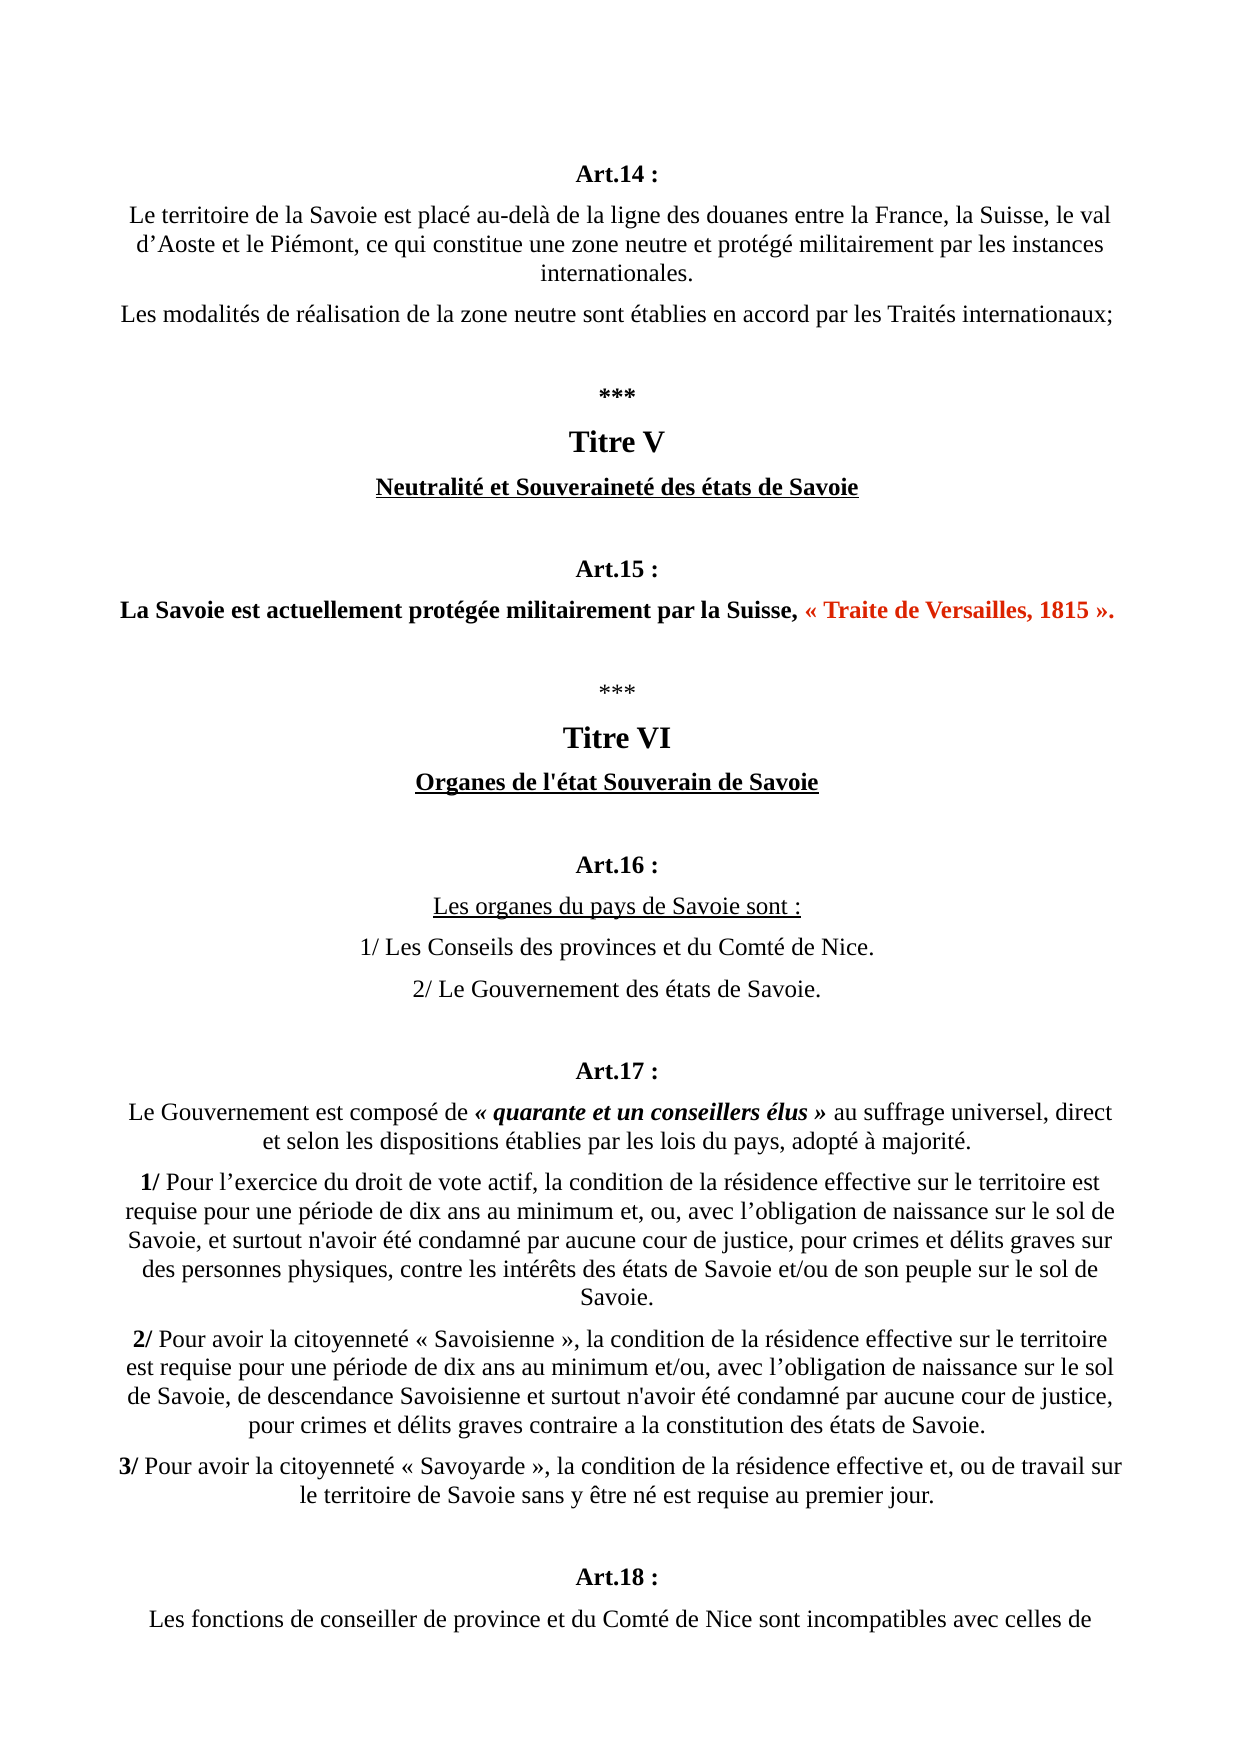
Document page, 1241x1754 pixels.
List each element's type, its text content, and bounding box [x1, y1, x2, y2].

text 2/ Le Gouvernement des états de Savoie. [118, 974, 1122, 1002]
text Art.16 : [118, 850, 1122, 879]
text Les organes du pays de Savoie sont : [118, 891, 1122, 920]
text 2/ Pour avoir la citoyenneté « Savoisienne », la condition de la résidence effective sur le territoire est requise pour une période de dix ans au minimum et/ou, avec l’obligation de naissance sur le sol de Savoie, de descendance Savoisienne et surtout n'avoir été condamné par aucune cour de justice, pour crimes et délits graves contraire a la constitution des états de Savoie. [118, 1324, 1122, 1439]
text Art.14 : [118, 159, 1122, 188]
text Titre VI [118, 719, 1122, 755]
text Organes de l'état Souverain de Savoie [118, 767, 1122, 796]
text 3/ Pour avoir la citoyenneté « Savoyarde », la condition de la résidence effective et, ou de travail sur le territoire de Savoie sans y être né est requise au premier jour. [118, 1451, 1122, 1509]
text Art.18 : [118, 1562, 1122, 1591]
text Le territoire de la Savoie est placé au-delà de la ligne des douanes entre la France, la Suisse, le val d’Aoste et le Piémont, ce qui constitue une zone neutre et protégé militairement par les instances internationales. [118, 201, 1122, 287]
text 1/ Les Conseils des provinces et du Comté de Nice. [118, 932, 1122, 961]
text Les modalités de réalisation de la zone neutre sont établies en accord par les Traités internationaux; [118, 299, 1122, 328]
text Art.17 : [118, 1056, 1122, 1085]
text Titre V [118, 423, 1122, 459]
text *** [118, 382, 1122, 411]
text Art.15 : [118, 554, 1122, 583]
text La Savoie est actuellement protégée militairement par la Suisse, « Traite de Versailles, 1815 ». [118, 595, 1122, 624]
text Neutralité et Souveraineté des états de Savoie [118, 472, 1122, 500]
text Le Gouvernement est composé de « quarante et un conseillers élus » au suffrage universel, direct et selon les dispositions établies par les lois du pays, adopté à majorité. [118, 1097, 1122, 1155]
text 1/ Pour l’exercice du droit de vote actif, la condition de la résidence effective sur le territoire est requise pour une période de dix ans au minimum et, ou, avec l’obligation de naissance sur le sol de Savoie, et surtout n'avoir été condamné par aucune cour de justice, pour crimes et délits graves sur des personnes physiques, contre les intérêts des états de Savoie et/ou de son peuple sur le sol de Savoie. [118, 1167, 1122, 1311]
text *** [118, 678, 1122, 707]
text Les fonctions de conseiller de province et du Comté de Nice sont incompatibles avec celles de [118, 1604, 1122, 1632]
